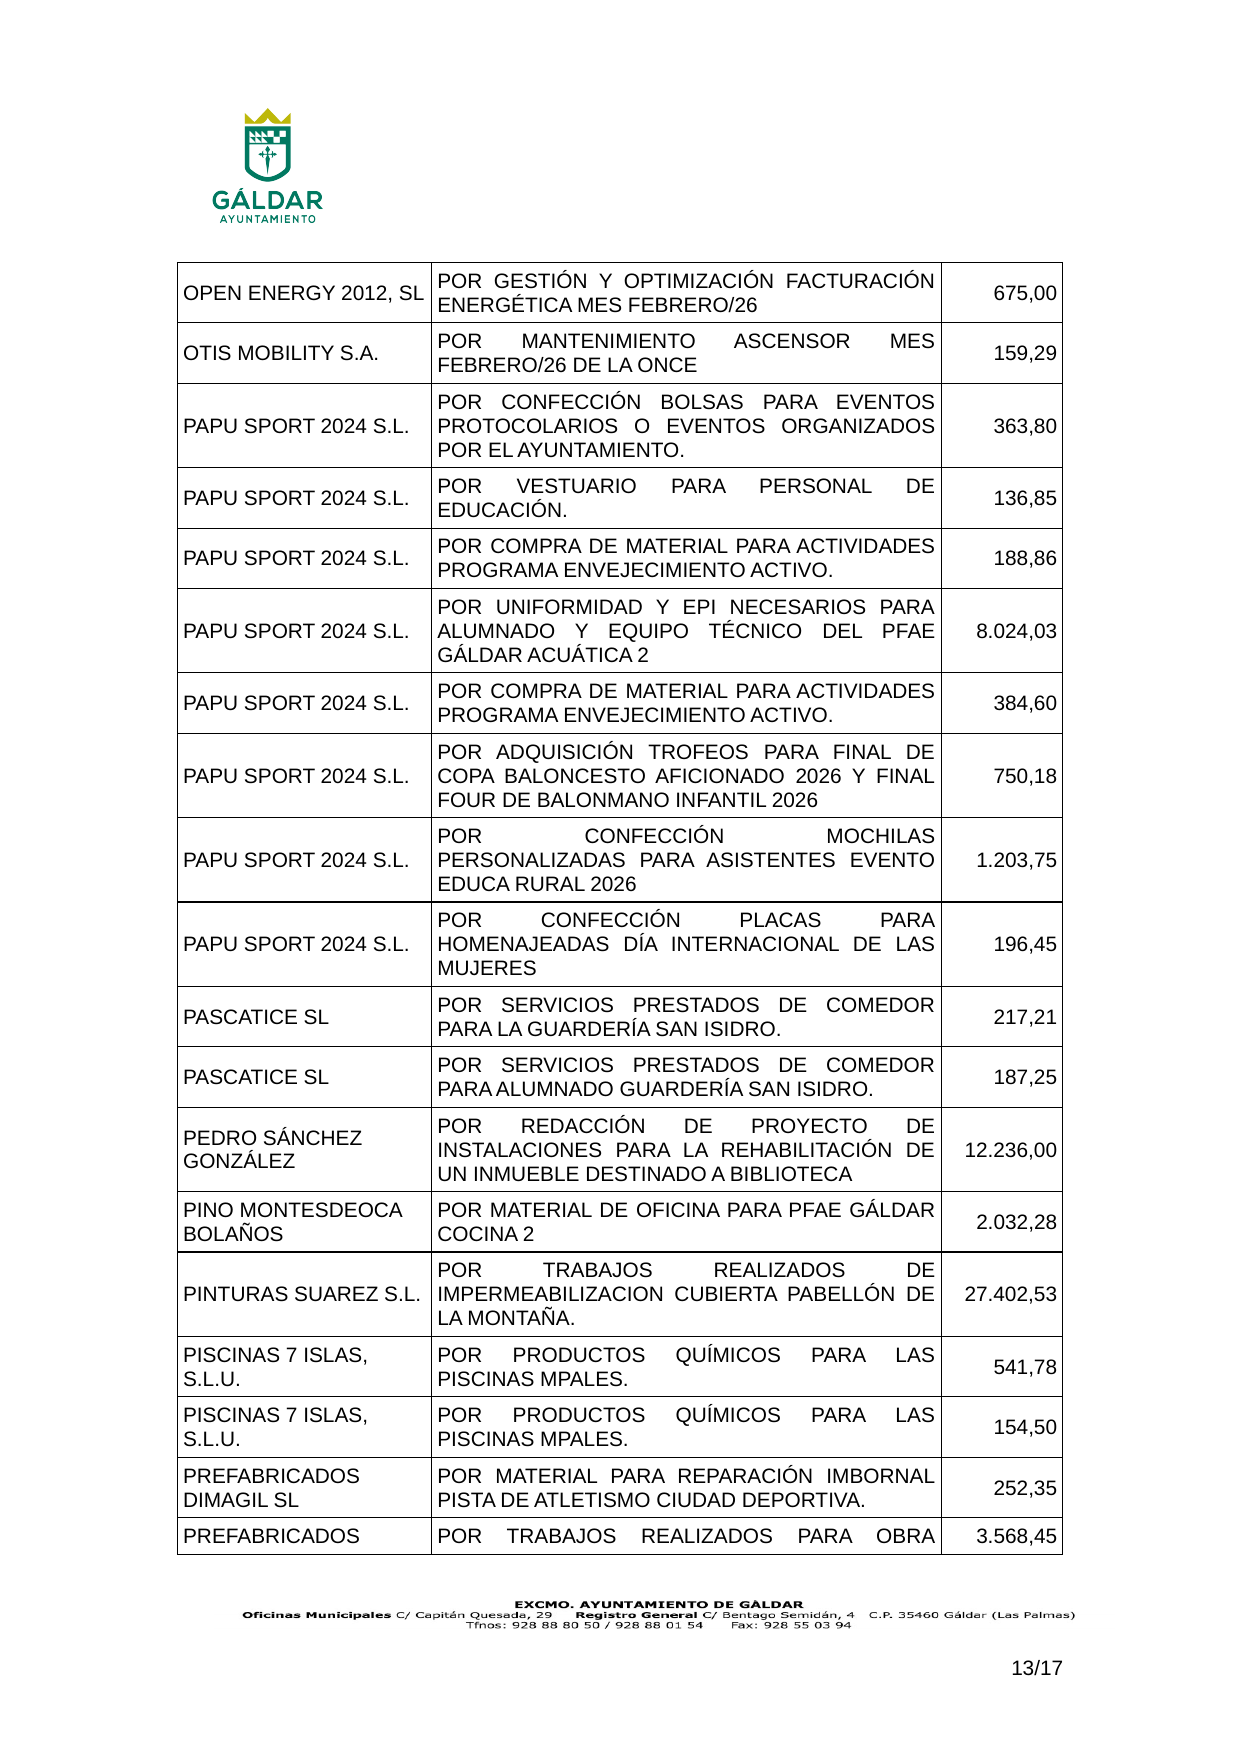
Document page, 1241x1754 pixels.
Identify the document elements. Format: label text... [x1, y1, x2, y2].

table_cell 27.402,53 [942, 1253, 1062, 1336]
table_cell POR SERVICIOS PRESTADOS DE COMEDOR PARA LA GUARDERÍA SAN ISIDRO. [432, 987, 941, 1046]
table_cell OPEN ENERGY 2012, SL [178, 263, 431, 322]
table_cell PREFABRICADOS DIMAGIL SL [178, 1458, 431, 1517]
table_cell POR MATERIAL DE OFICINA PARA PFAE GÁLDAR COCINA 2 [432, 1192, 941, 1251]
table_cell 12.236,00 [942, 1108, 1062, 1191]
table_cell PAPU SPORT 2024 S.L. [178, 468, 431, 527]
table_cell 252,35 [942, 1458, 1062, 1517]
table_cell OTIS MOBILITY S.A. [178, 323, 431, 383]
table_cell PEDRO SÁNCHEZ GONZÁLEZ [178, 1108, 431, 1191]
table_cell 384,60 [942, 673, 1062, 733]
table_cell PAPU SPORT 2024 S.L. [178, 818, 431, 901]
table_cell 196,45 [942, 903, 1062, 986]
table_cell POR SERVICIOS PRESTADOS DE COMEDOR PARA ALUMNADO GUARDERÍA SAN ISIDRO. [432, 1047, 941, 1107]
table_cell PINO MONTESDEOCA BOLAÑOS [178, 1192, 431, 1251]
table_cell 217,21 [942, 987, 1062, 1046]
table_cell 136,85 [942, 468, 1062, 527]
table_cell POR ADQUISICIÓN TROFEOS PARA FINAL DE COPA BALONCESTO AFICIONADO 2026 Y FINAL FOUR DE BALONMANO INFANTIL 2026 [432, 734, 941, 817]
table_cell 8.024,03 [942, 589, 1062, 672]
table_cell PASCATICE SL [178, 987, 431, 1046]
table_cell PASCATICE SL [178, 1047, 431, 1107]
table_cell 3.568,45 [942, 1518, 1062, 1553]
table_cell PAPU SPORT 2024 S.L. [178, 734, 431, 817]
table_cell 2.032,28 [942, 1192, 1062, 1251]
table_cell PINTURAS SUAREZ S.L. [178, 1253, 431, 1336]
table_cell 187,25 [942, 1047, 1062, 1107]
table_cell POR MANTENIMIENTO ASCENSOR MES FEBRERO/26 DE LA ONCE [432, 323, 941, 383]
table_cell POR COMPRA DE MATERIAL PARA ACTIVIDADES PROGRAMA ENVEJECIMIENTO ACTIVO. [432, 529, 941, 588]
table_cell POR REDACCIÓN DE PROYECTO DE INSTALACIONES PARA LA REHABILITACIÓN DE UN INMUEBLE DESTINADO A BIBLIOTECA [432, 1108, 941, 1191]
table_cell PAPU SPORT 2024 S.L. [178, 673, 431, 733]
table_cell 750,18 [942, 734, 1062, 817]
table_cell POR CONFECCIÓN PLACAS PARA HOMENAJEADAS DÍA INTERNACIONAL DE LAS MUJERES [432, 903, 941, 986]
table_cell 675,00 [942, 263, 1062, 322]
table_cell 159,29 [942, 323, 1062, 383]
table_cell POR GESTIÓN Y OPTIMIZACIÓN FACTURACIÓN ENERGÉTICA MES FEBRERO/26 [432, 263, 941, 322]
table_cell PREFABRICADOS [178, 1518, 431, 1553]
table_cell POR CONFECCIÓN MOCHILAS PERSONALIZADAS PARA ASISTENTES EVENTO EDUCA RURAL 2026 [432, 818, 941, 901]
picture [256, 1600, 1073, 1629]
table_cell POR MATERIAL PARA REPARACIÓN IMBORNAL PISTA DE ATLETISMO CIUDAD DEPORTIVA. [432, 1458, 941, 1517]
table_cell PISCINAS 7 ISLAS, S.L.U. [178, 1337, 431, 1396]
table_cell PAPU SPORT 2024 S.L. [178, 529, 431, 588]
table_cell POR PRODUCTOS QUÍMICOS PARA LAS PISCINAS MPALES. [432, 1397, 941, 1457]
table_cell 541,78 [942, 1337, 1062, 1396]
table_cell POR COMPRA DE MATERIAL PARA ACTIVIDADES PROGRAMA ENVEJECIMIENTO ACTIVO. [432, 673, 941, 733]
table_cell 363,80 [942, 384, 1062, 467]
table_cell POR TRABAJOS REALIZADOS DE IMPERMEABILIZACION CUBIERTA PABELLÓN DE LA MONTAÑA. [432, 1253, 941, 1336]
table_cell PAPU SPORT 2024 S.L. [178, 384, 431, 467]
table_cell POR CONFECCIÓN BOLSAS PARA EVENTOS PROTOCOLARIOS O EVENTOS ORGANIZADOS POR EL AYUNTAMIENTO. [432, 384, 941, 467]
table_cell 1.203,75 [942, 818, 1062, 901]
table_cell PAPU SPORT 2024 S.L. [178, 589, 431, 672]
table_cell 154,50 [942, 1397, 1062, 1457]
table_cell POR UNIFORMIDAD Y EPI NECESARIOS PARA ALUMNADO Y EQUIPO TÉCNICO DEL PFAE GÁLDAR ACUÁTICA 2 [432, 589, 941, 672]
table_cell POR TRABAJOS REALIZADOS PARA OBRA [432, 1518, 941, 1553]
table_cell PAPU SPORT 2024 S.L. [178, 903, 431, 986]
table_cell PISCINAS 7 ISLAS, S.L.U. [178, 1397, 431, 1457]
table_cell POR PRODUCTOS QUÍMICOS PARA LAS PISCINAS MPALES. [432, 1337, 941, 1396]
picture [190, 79, 343, 261]
table_cell 188,86 [942, 529, 1062, 588]
table_cell POR VESTUARIO PARA PERSONAL DE EDUCACIÓN. [432, 468, 941, 527]
